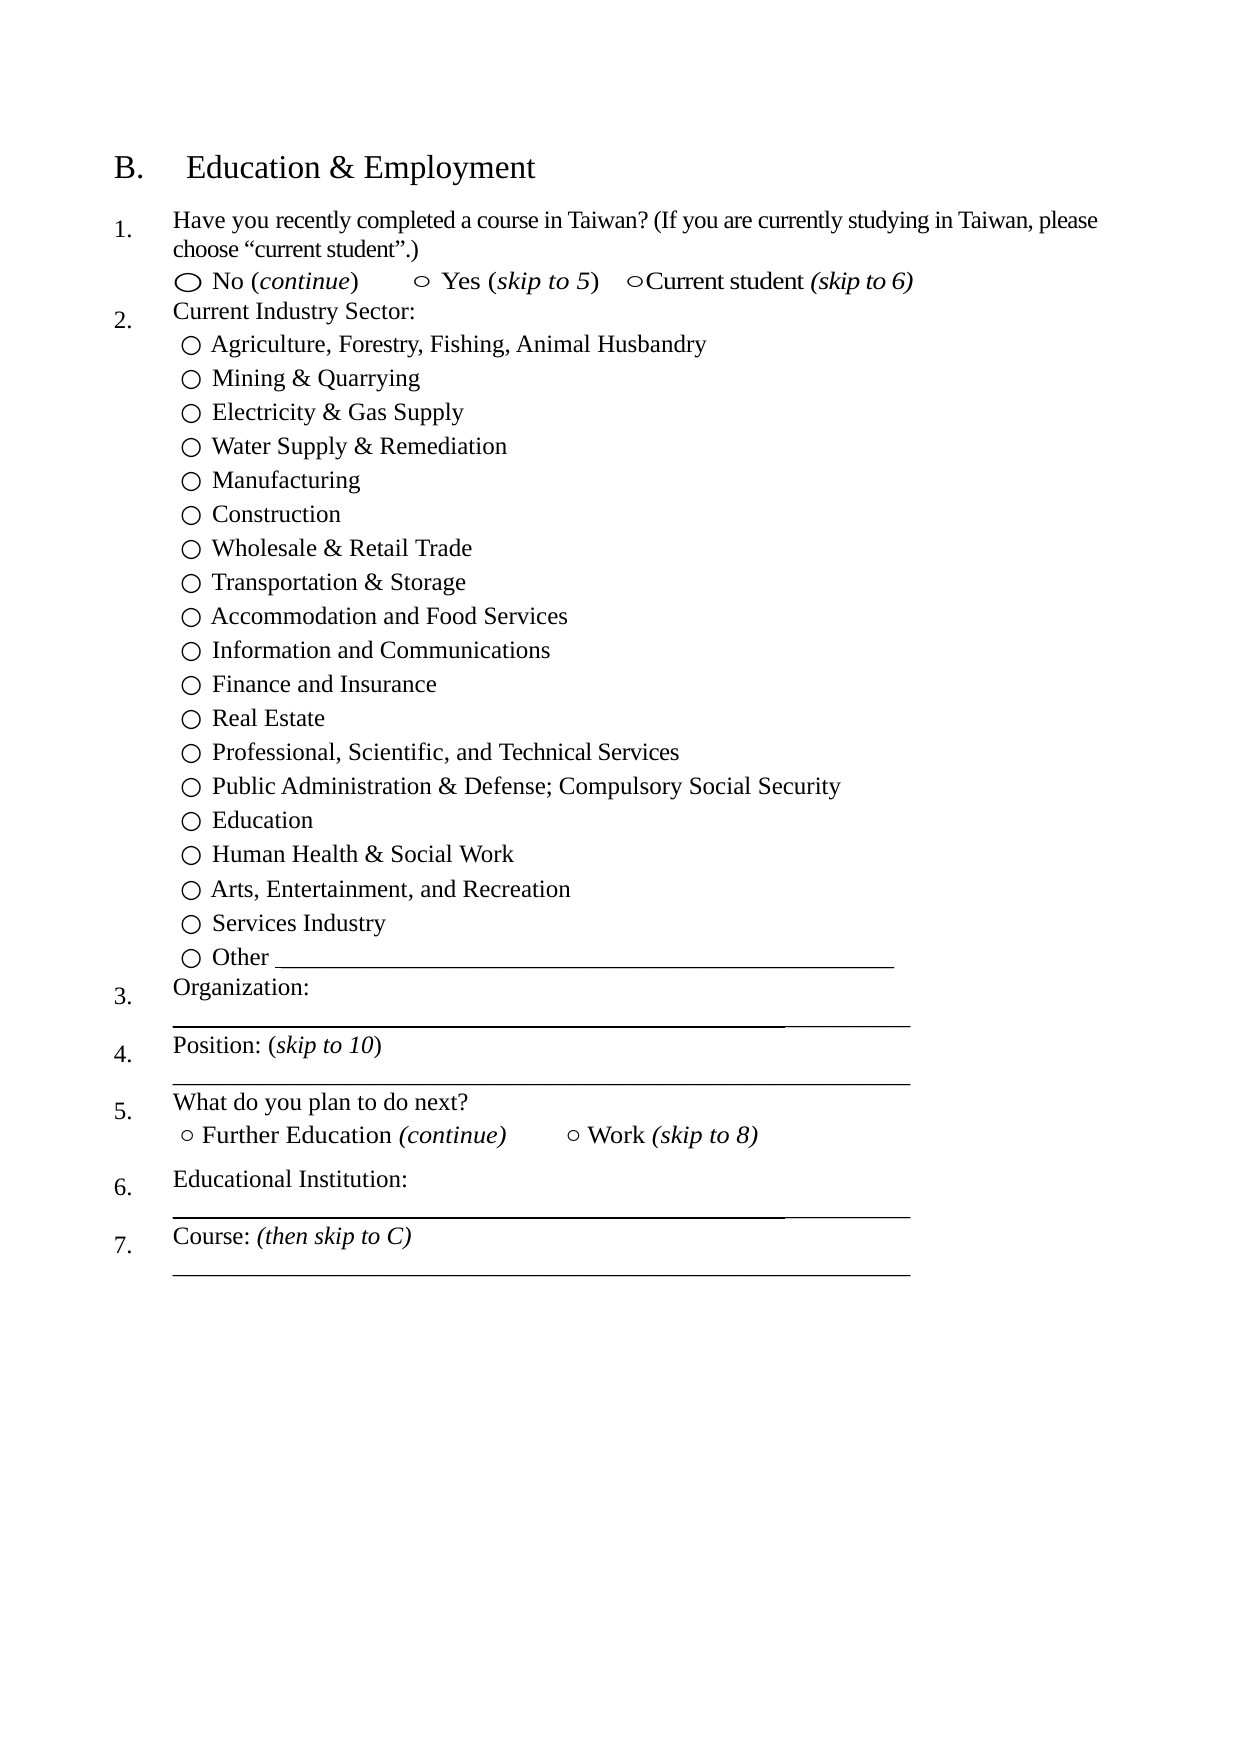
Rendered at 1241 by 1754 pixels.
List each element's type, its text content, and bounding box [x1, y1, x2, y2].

table_cell Course: (then skip to C) ___________________________________________________________ [161, 1221, 1081, 1279]
table_cell 5. [102, 1088, 161, 1164]
table_cell Organization: ___________________________________________________________ [161, 973, 1081, 1030]
table_cell Position: (skip to 10) ___________________________________________________________ [161, 1030, 1081, 1087]
table_cell [1081, 1164, 1162, 1221]
table_cell [1081, 1088, 1162, 1164]
table_cell [102, 205, 161, 296]
table_cell 2. [102, 296, 161, 972]
table_cell [1081, 1030, 1162, 1087]
table_cell 3. [102, 973, 161, 1030]
table_cell 4. [102, 1030, 161, 1087]
table_cell 6. [102, 1164, 161, 1221]
table_cell 7. [102, 1221, 161, 1279]
table_cell Have you recently completed a course in Taiwan? (If you are currently studying in Taiwan, please choose “current student”.) ○ No (continue) ○ Yes (skip to 5) ○Current student (skip to 6) [161, 205, 1162, 296]
table_header B. Education & Employment [102, 147, 1081, 205]
table_cell [1081, 973, 1162, 1030]
table_cell Educational Institution: ___________________________________________________________ [161, 1164, 1081, 1221]
table_header [1081, 147, 1162, 205]
table_cell Current Industry Sector: Agriculture, Forestry, Fishing, Animal Husbandry Mining & Quarrying Electricity & Gas Supply Water Supply & Remediation Manufacturing Construction Wholesale & Retail Trade Transportation & Storage Accommodation and Food Services Information and Communications Finance and Insurance Real Estate Professional, Scientific, and Technical Services Public Administration & Defense; Compulsory Social Security Education Human Health & Social Work Arts, Entertainment, and Recreation Services Industry Other _________________________________________________ [161, 296, 1081, 972]
table_cell [1081, 1221, 1162, 1279]
table_cell [1081, 296, 1162, 972]
table_cell What do you plan to do next? ○ Further Education (continue) ○ Work (skip to 8) [161, 1088, 1081, 1164]
